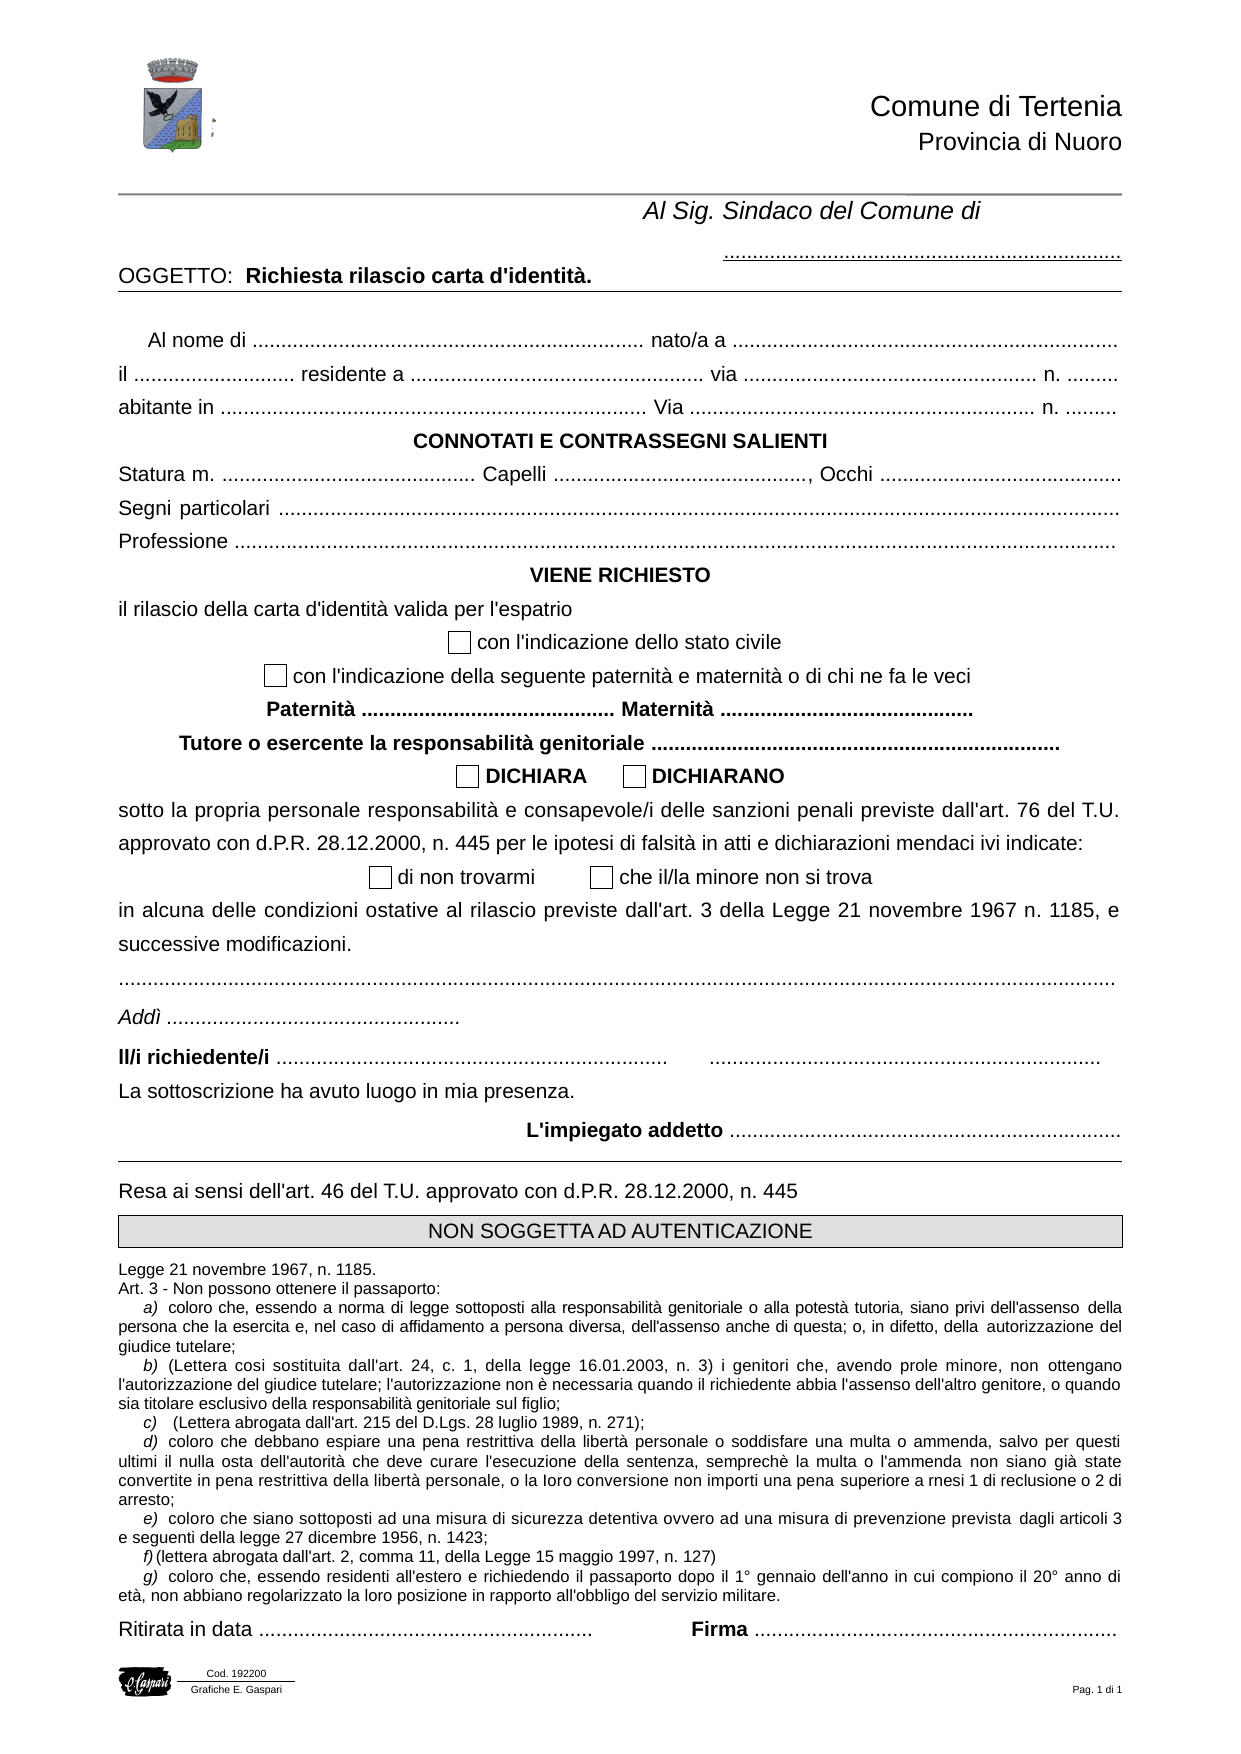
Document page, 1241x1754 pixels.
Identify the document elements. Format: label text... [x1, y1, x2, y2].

table_header NON SOGGETTA AD AUTENTICAZIONE [119, 1216, 1122, 1247]
text Tutore o esercente la responsabilità genitoriale ....................................................................... [118, 731, 1122, 754]
text con l'indicazione della seguente paternità e maternità o di chi ne fa le veci [118, 663, 1122, 687]
picture [122, 58, 224, 189]
text Resa ai sensi dell'art. 46 del T.U. approvato con d.P.R. 28.12.2000, n. 445 [118, 1179, 1122, 1203]
list coloro che, essendo residenti all'estero e richiedendo il passaporto dopo il 1° gennaio dell'anno in cui compiono il 20° anno di età, non abbiano regolarizzato la loro posizione in rapporto all'obbligo del servizio militare. [118, 1566, 1122, 1605]
list (Lettera abrogata dall'art. 215 del D.Lgs. 28 luglio 1989, n. 271); [118, 1413, 1122, 1432]
text il rilascio della carta d'identità valida per l'espatrio [118, 596, 1122, 620]
text Provincia di Nuoro [224, 127, 1122, 156]
list coloro che debbano espiare una pena restrittiva della libertà personale o soddisfare una multa o ammenda, salvo per questi ultimi il nulla osta dell'autorità che deve curare l'esecuzione della sentenza, semprechè la multa o l'ammenda non siano già state convertite in pena restrittiva della libertà personale, o la Ioro conversione non importi una pena superiore a rnesi 1 di reclusione o 2 di arresto; [118, 1432, 1122, 1509]
text di non trovarmi che il/la minore non si trova [118, 865, 1122, 889]
list (Lettera cosi sostituita dall'art. 24, c. 1, della legge 16.01.2003, n. 3) i genitori che, avendo prole minore, non ottengano l'autorizzazione del giudice tutelare; l'autorizzazione non è necessaria quando il richiedente abbia l'assenso dell'altro genitore, o quando sia titolare esclusivo della responsabilità genitoriale sul figlio; [118, 1356, 1122, 1413]
text con l'indicazione dello stato civile [118, 630, 1122, 654]
list coloro che siano sottoposti ad una misura di sicurezza detentiva ovvero ad una misura di prevenzione prevista dagli articoli 3 e seguenti della legge 27 dicembre 1956, n. 1423; [118, 1509, 1122, 1547]
text VIENE RICHIESTO [118, 563, 1122, 587]
text La sottoscrizione ha avuto luogo in mia presenza. [118, 1078, 1122, 1102]
text DICHIARA DICHIARANO [118, 764, 1122, 788]
text Legge 21 novembre 1967, n. 1185. [118, 1260, 1122, 1279]
text OGGETTO: Richiesta rilascio carta d'identità. [118, 263, 1122, 291]
text Ritirata in data .......................................................... Firma ............................................................... [118, 1617, 1122, 1641]
list (lettera abrogata dall'art. 2, comma 11, della Legge 15 maggio 1997, n. 127) [118, 1547, 1122, 1566]
text Statura m. ............................................ Capelli ............................................, Occhi .......................................... Segni particolari .................................................................................................................................................. Professione ......................................................................................................................................................... [118, 462, 1122, 553]
text sotto la propria personale responsabilità e consapevole/i delle sanzioni penali previste dall'art. 76 del T.U. approvato con d.P.R. 28.12.2000, n. 445 per le ipotesi di falsità in atti e dichiarazioni mendaci ivi indicate: [118, 798, 1122, 855]
text Addì ................................................... [118, 1005, 1122, 1029]
text ll/i richiedente/i .................................................................... .................................................................... [118, 1045, 1122, 1069]
text Comune di Tertenia [224, 89, 1122, 122]
text CONNOTATI E CONTRASSEGNI SALIENTI [118, 429, 1122, 453]
text ............................................................................................................................................................................. [118, 965, 1122, 989]
text Paternità ............................................ Maternità ............................................ [118, 697, 1122, 721]
list coloro che, essendo a norma di legge sottoposti alla responsabilità genitoriale o alla potestà tutoria, siano privi dell'assenso della persona che la esercita e, nel caso di affidamento a persona diversa, dell'assenso anche di questa; o, in difetto, della autorizzazione del giudice tutelare; [118, 1298, 1122, 1356]
text ..................................................................... [118, 239, 1122, 263]
picture [118, 1666, 172, 1697]
text L'impiegato addetto .................................................................... [118, 1118, 1122, 1142]
text Al Sig. Sindaco del Comune di [643, 196, 1122, 225]
text Art. 3 - Non possono ottenere il passaporto: [118, 1279, 1122, 1298]
text in alcuna delle condizioni ostative al rilascio previste dall'art. 3 della Legge 21 novembre 1967 n. 1185, e successive modificazioni. [118, 898, 1122, 956]
text Al nome di .................................................................... nato/a a ................................................................... il ............................ residente a ................................................... via ................................................... n. ......... abitante in .......................................................................... Via ............................................................ n. ......... [118, 328, 1122, 419]
